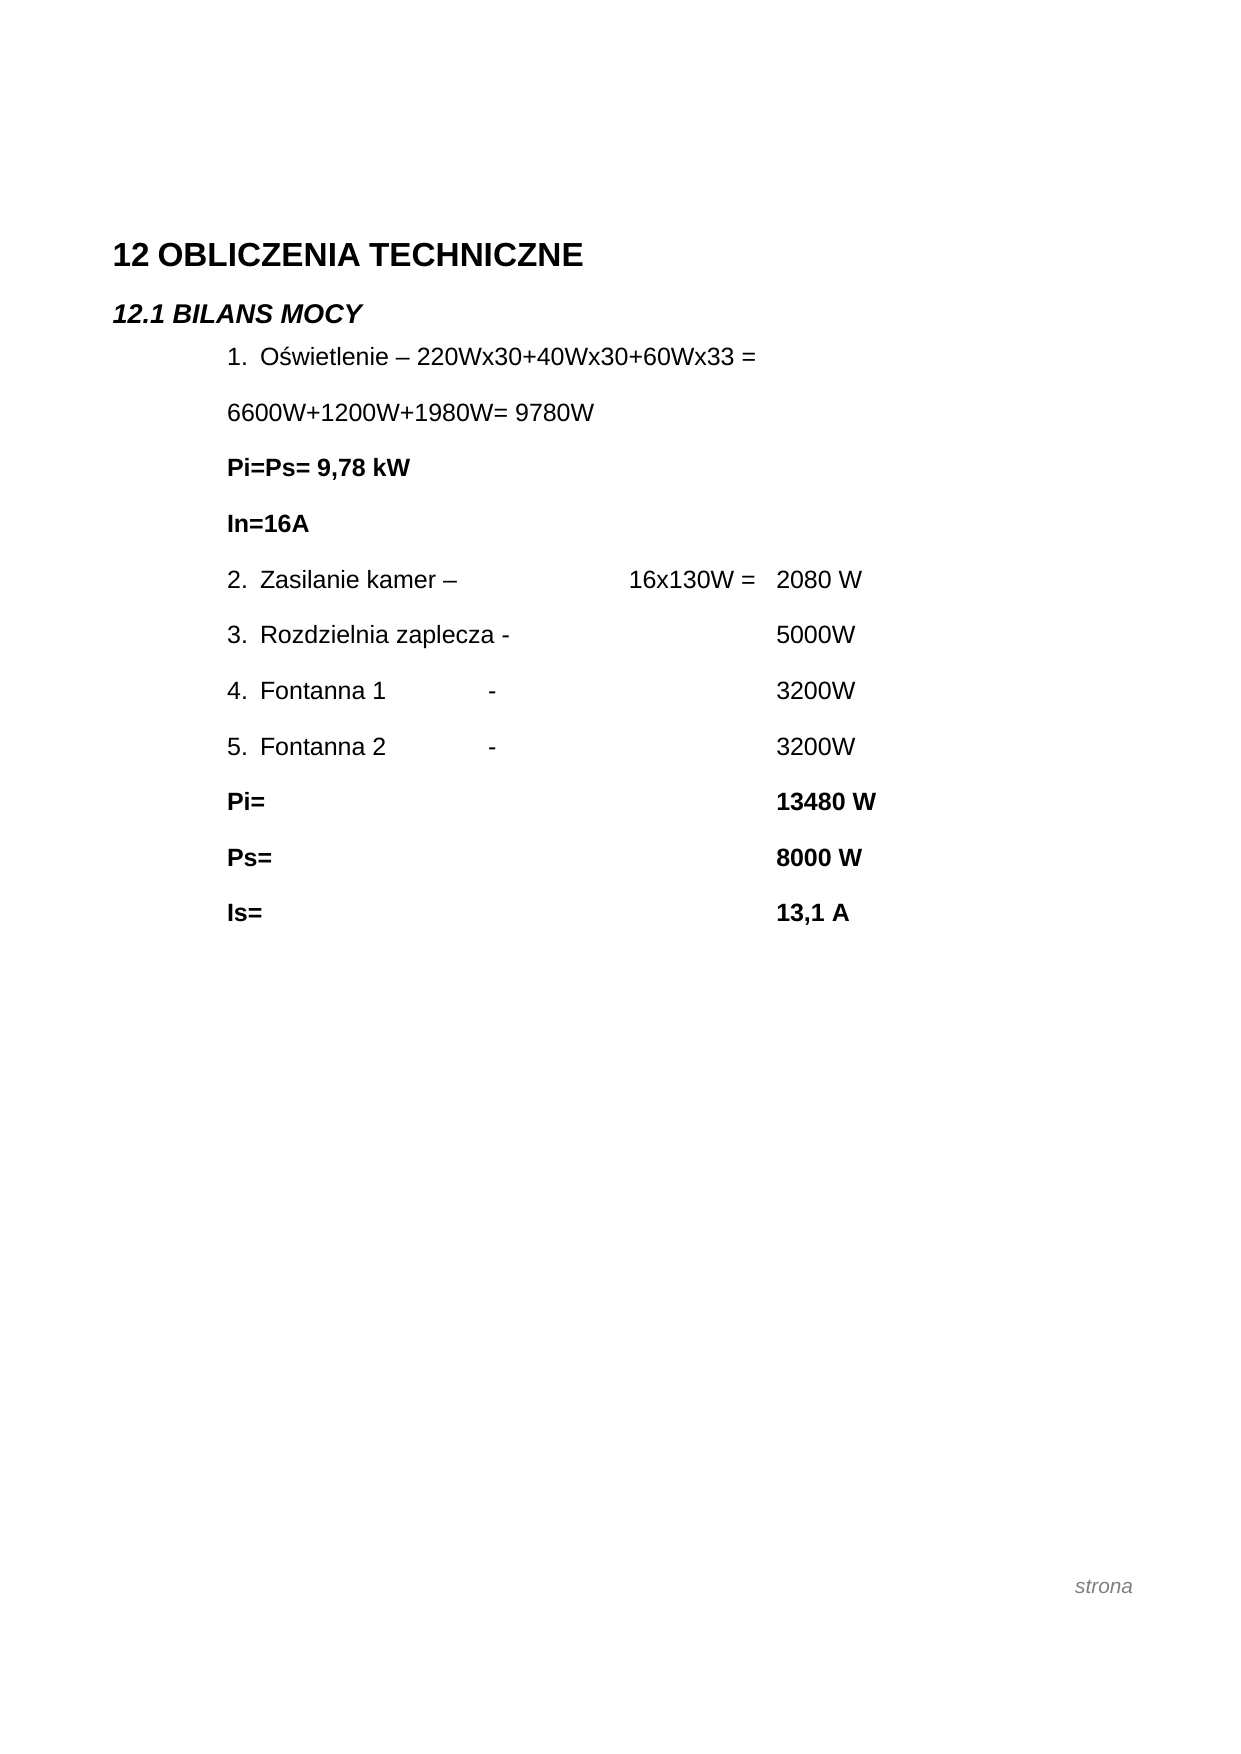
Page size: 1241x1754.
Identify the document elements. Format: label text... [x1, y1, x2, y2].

text In=16A [227, 509, 1162, 538]
list 6600W+1200W+1980W= 9780W [227, 398, 1162, 427]
list Fontanna 2 - 3200W [227, 732, 1162, 760]
list Fontanna 1 - 3200W [227, 676, 1162, 705]
list Rozdzielnia zaplecza - 5000W [227, 620, 1162, 649]
list Ps= 8000 W [227, 843, 1162, 872]
subtitle BILANS MOCY [112, 298, 1162, 330]
list Pi= 13480 W [227, 787, 1162, 816]
subtitle OBLICZENIA TECHNICZNE [112, 235, 1162, 273]
list Is= 13,1 A [227, 898, 1162, 927]
list Oświetlenie – 220Wx30+40Wx30+60Wx33 = [227, 342, 1162, 371]
text Pi=Ps= 9,78 kW [227, 453, 1162, 482]
list Zasilanie kamer – 16x130W = 2080 W [227, 565, 1162, 593]
